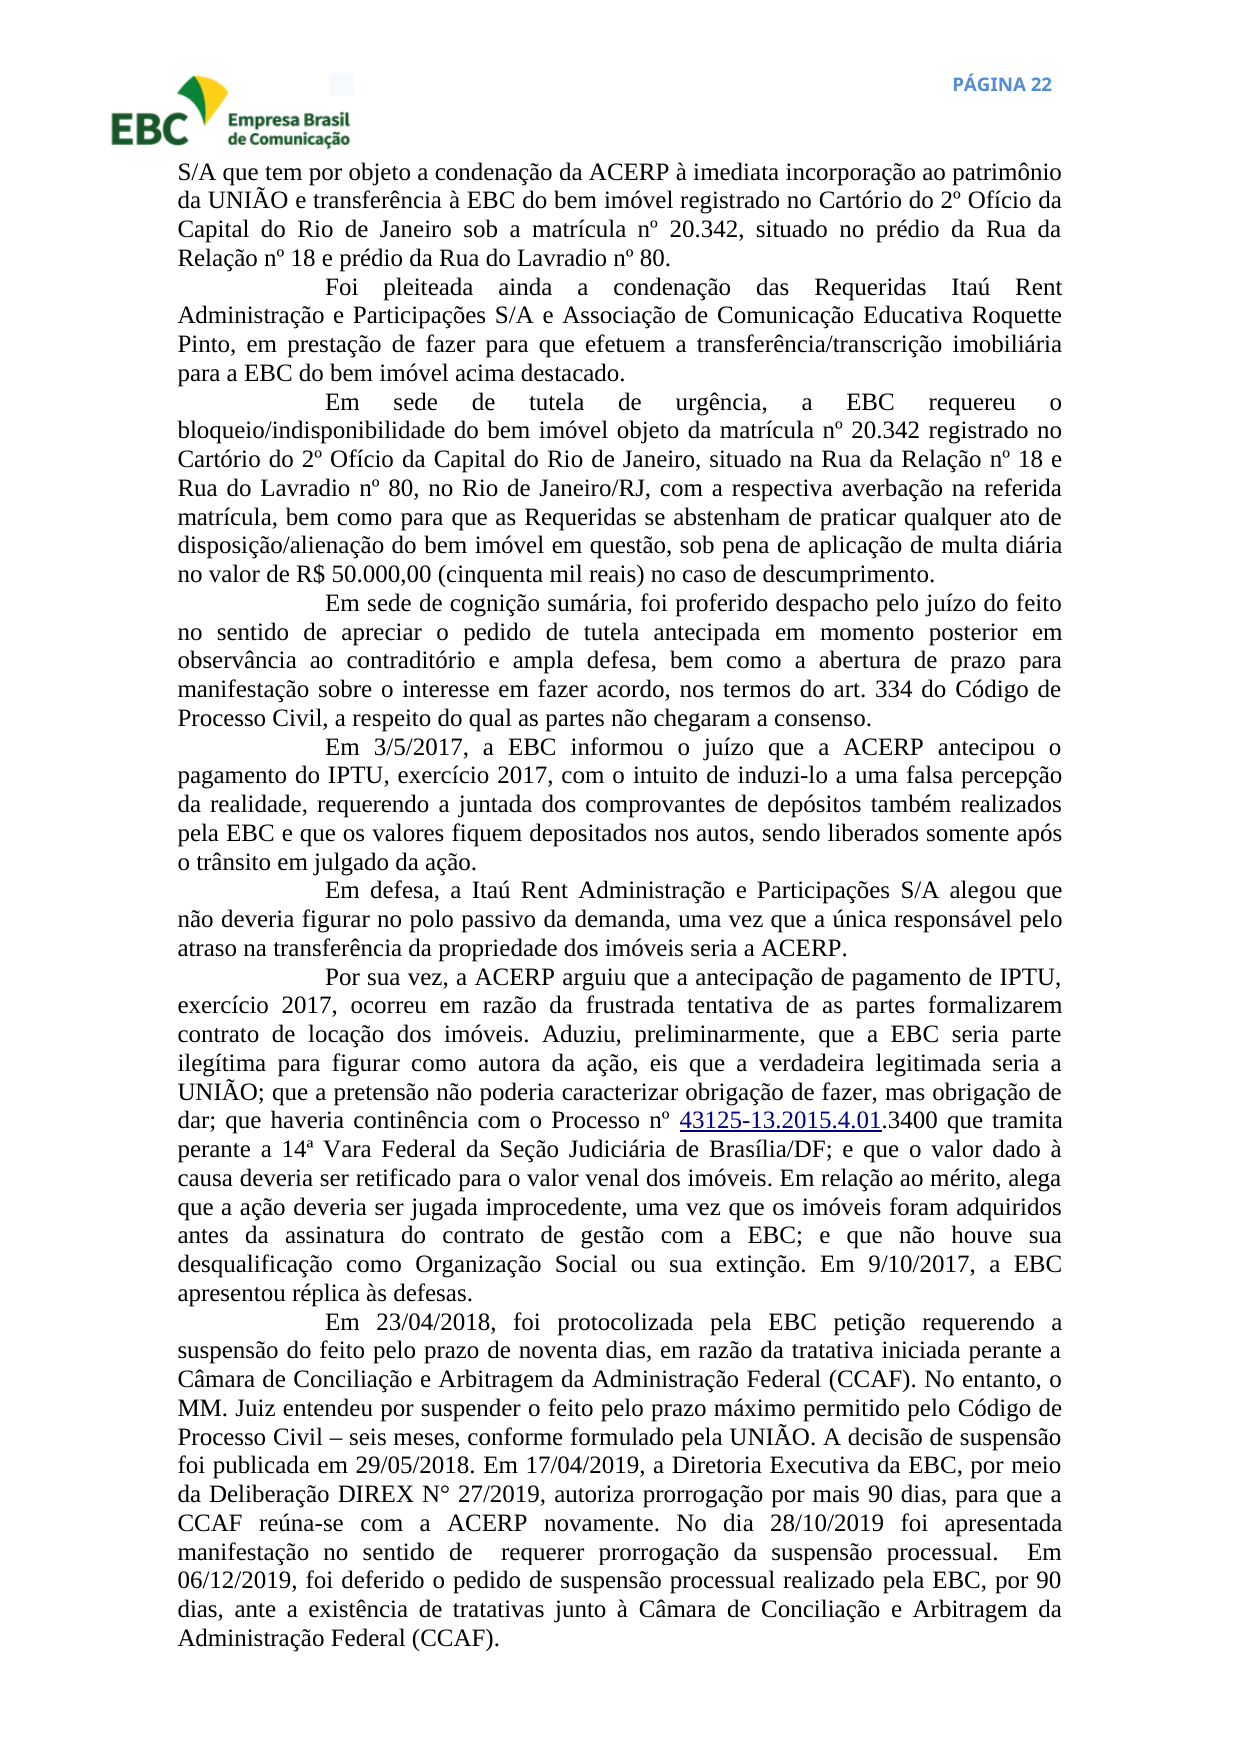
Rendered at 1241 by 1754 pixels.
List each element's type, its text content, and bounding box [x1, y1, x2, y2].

text S/A que tem por objeto a condenação da ACERP à imediata incorporação ao patrimônio da UNIÃO e transferência à EBC do bem imóvel registrado no Cartório do 2º Ofício da Capital do Rio de Janeiro sob a matrícula nº 20.342, situado no prédio da Rua da Relação nº 18 e prédio da Rua do Lavradio nº 80. [177, 157, 1063, 272]
text Em 23/04/2018, foi protocolizada pela EBC petição requerendo a suspensão do feito pelo prazo de noventa dias, em razão da tratativa iniciada perante a Câmara de Conciliação e Arbitragem da Administração Federal (CCAF). No entanto, o MM. Juiz entendeu por suspender o feito pelo prazo máximo permitido pelo Código de Processo Civil – seis meses, conforme formulado pela UNIÃO. A decisão de suspensão foi publicada em 29/05/2018. Em 17/04/2019, a Diretoria Executiva da EBC, por meio da Deliberação DIREX N° 27/2019, autoriza prorrogação por mais 90 dias, para que a CCAF reúna-se com a ACERP novamente. No dia 28/10/2019 foi apresentada manifestação no sentido de requerer prorrogação da suspensão processual. Em 06/12/2019, foi deferido o pedido de suspensão processual realizado pela EBC, por 90 dias, ante a existência de tratativas junto à Câmara de Conciliação e Arbitragem da Administração Federal (CCAF). [177, 1307, 1063, 1652]
text Em 3/5/2017, a EBC informou o juízo que a ACERP antecipou o pagamento do IPTU, exercício 2017, com o intuito de induzi-lo a uma falsa percepção da realidade, requerendo a juntada dos comprovantes de depósitos também realizados pela EBC e que os valores fiquem depositados nos autos, sendo liberados somente após o trânsito em julgado da ação. [177, 732, 1063, 875]
text Em defesa, a Itaú Rent Administração e Participações S/A alegou que não deveria figurar no polo passivo da demanda, uma vez que a única responsável pelo atraso na transferência da propriedade dos imóveis seria a ACERP. [177, 875, 1063, 962]
text Em sede de cognição sumária, foi proferido despacho pelo juízo do feito no sentido de apreciar o pedido de tutela antecipada em momento posterior em observância ao contraditório e ampla defesa, bem como a abertura de prazo para manifestação sobre o interesse em fazer acordo, nos termos do art. 334 do Código de Processo Civil, a respeito do qual as partes não chegaram a consenso. [177, 588, 1063, 732]
text Foi pleiteada ainda a condenação das Requeridas Itaú Rent Administração e Participações S/A e Associação de Comunicação Educativa Roquette Pinto, em prestação de fazer para que efetuem a transferência/transcrição imobiliária para a EBC do bem imóvel acima destacado. [177, 272, 1063, 387]
text Por sua vez, a ACERP arguiu que a antecipação de pagamento de IPTU, exercício 2017, ocorreu em razão da frustrada tentativa de as partes formalizarem contrato de locação dos imóveis. Aduziu, preliminarmente, que a EBC seria parte ilegítima para figurar como autora da ação, eis que a verdadeira legitimada seria a UNIÃO; que a pretensão não poderia caracterizar obrigação de fazer, mas obrigação de dar; que haveria continência com o Processo nº 43125-13.2015.4.01.3400 que tramita perante a 14ª Vara Federal da Seção Judiciária de Brasília/DF; e que o valor dado à causa deveria ser retificado para o valor venal dos imóveis. Em relação ao mérito, alega que a ação deveria ser jugada improcedente, uma vez que os imóveis foram adquiridos antes da assinatura do contrato de gestão com a EBC; e que não houve sua desqualificação como Organização Social ou sua extinção. Em 9/10/2017, a EBC apresentou réplica às defesas. [177, 962, 1063, 1307]
text Em sede de tutela de urgência, a EBC requereu o bloqueio/indisponibilidade do bem imóvel objeto da matrícula nº 20.342 registrado no Cartório do 2º Ofício da Capital do Rio de Janeiro, situado na Rua da Relação nº 18 e Rua do Lavradio nº 80, no Rio de Janeiro/RJ, com a respectiva averbação na referida matrícula, bem como para que as Requeridas se abstenham de praticar qualquer ato de disposição/alienação do bem imóvel em questão, sob pena de aplicação de multa diária no valor de R$ 50.000,00 (cinquenta mil reais) no caso de descumprimento. [177, 387, 1063, 588]
